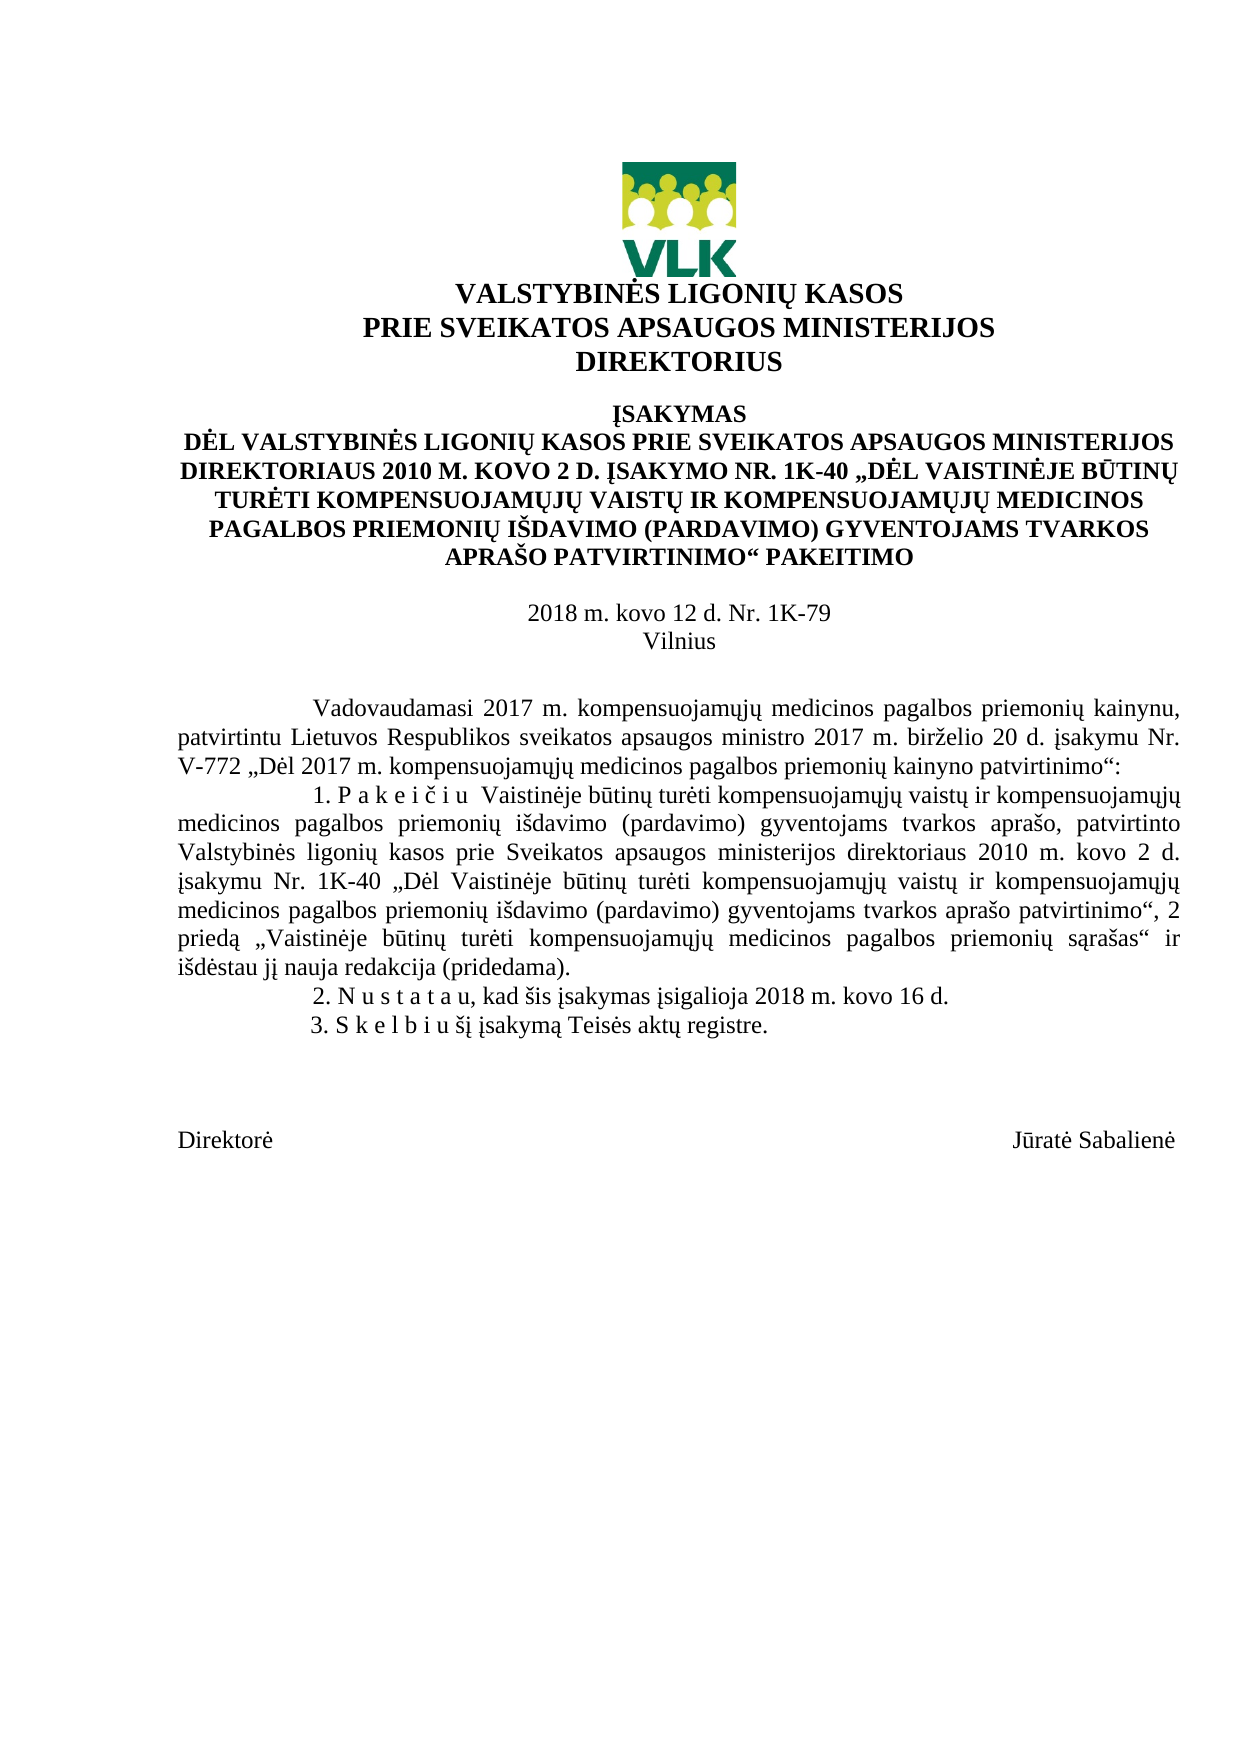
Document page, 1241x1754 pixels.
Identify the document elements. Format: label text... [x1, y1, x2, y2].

text 3. S k e l b i u šį įsakymą Teisės aktų registre. [177, 1010, 1181, 1038]
text 2. N u s t a t a u, kad šis įsakymas įsigalioja 2018 m. kovo 16 d. [177, 981, 1181, 1010]
text Vadovaudamasi 2017 m. kompensuojamųjų medicinos pagalbos priemonių kainynu, patvirtintu Lietuvos Respublikos sveikatos apsaugos ministro 2017 m. birželio 20 d. įsakymu Nr. V-772 „Dėl 2017 m. kompensuojamųjų medicinos pagalbos priemonių kainyno patvirtinimo“: [177, 693, 1181, 780]
text 1. P a k e i č i u Vaistinėje būtinų turėti kompensuojamųjų vaistų ir kompensuojamųjų medicinos pagalbos priemonių išdavimo (pardavimo) gyventojams tvarkos aprašo, patvirtinto Valstybinės ligonių kasos prie Sveikatos apsaugos ministerijos direktoriaus 2010 m. kovo 2 d. įsakymu Nr. 1K-40 „Dėl Vaistinėje būtinų turėti kompensuojamųjų vaistų ir kompensuojamųjų medicinos pagalbos priemonių išdavimo (pardavimo) gyventojams tvarkos aprašo patvirtinimo“, 2 priedą „Vaistinėje būtinų turėti kompensuojamųjų medicinos pagalbos priemonių sąrašas“ ir išdėstau jį nauja redakcija (pridedama). [177, 780, 1181, 981]
text ĮSAKYMAS [177, 399, 1181, 427]
text DIREKTORIUS [177, 344, 1181, 377]
text Vilnius [177, 626, 1181, 655]
text 2018 m. kovo 12 d. Nr. 1K-79 [177, 598, 1181, 626]
text Direktorė Jūratė Sabalienė [177, 1125, 1181, 1153]
text VALSTYBINĖS LIGONIŲ KASOS [177, 277, 1181, 310]
text PRIE SVEIKATOS APSAUGOS MINISTERIJOS [177, 310, 1181, 344]
text DĖL VALSTYBINĖS LIGONIŲ KASOS PRIE SVEIKATOS APSAUGOS MINISTERIJOS DIREKTORIAUS 2010 M. KOVO 2 D. ĮSAKYMO nR. 1K-40 „dĖL VAISTINĖJE BŪTINŲ TURĖTI KOMPENSUOJAMŲJŲ VAISTŲ IR KOMPENSUOJAMŲJŲ MEDICINOS PAGALBOS PRIEMONIŲ IŠDAVIMO (PARDAVIMO) GYVENTOJAMS TVARKOS APRAŠO PATVIRTINIMO“ PAKEITIMO [177, 427, 1181, 571]
